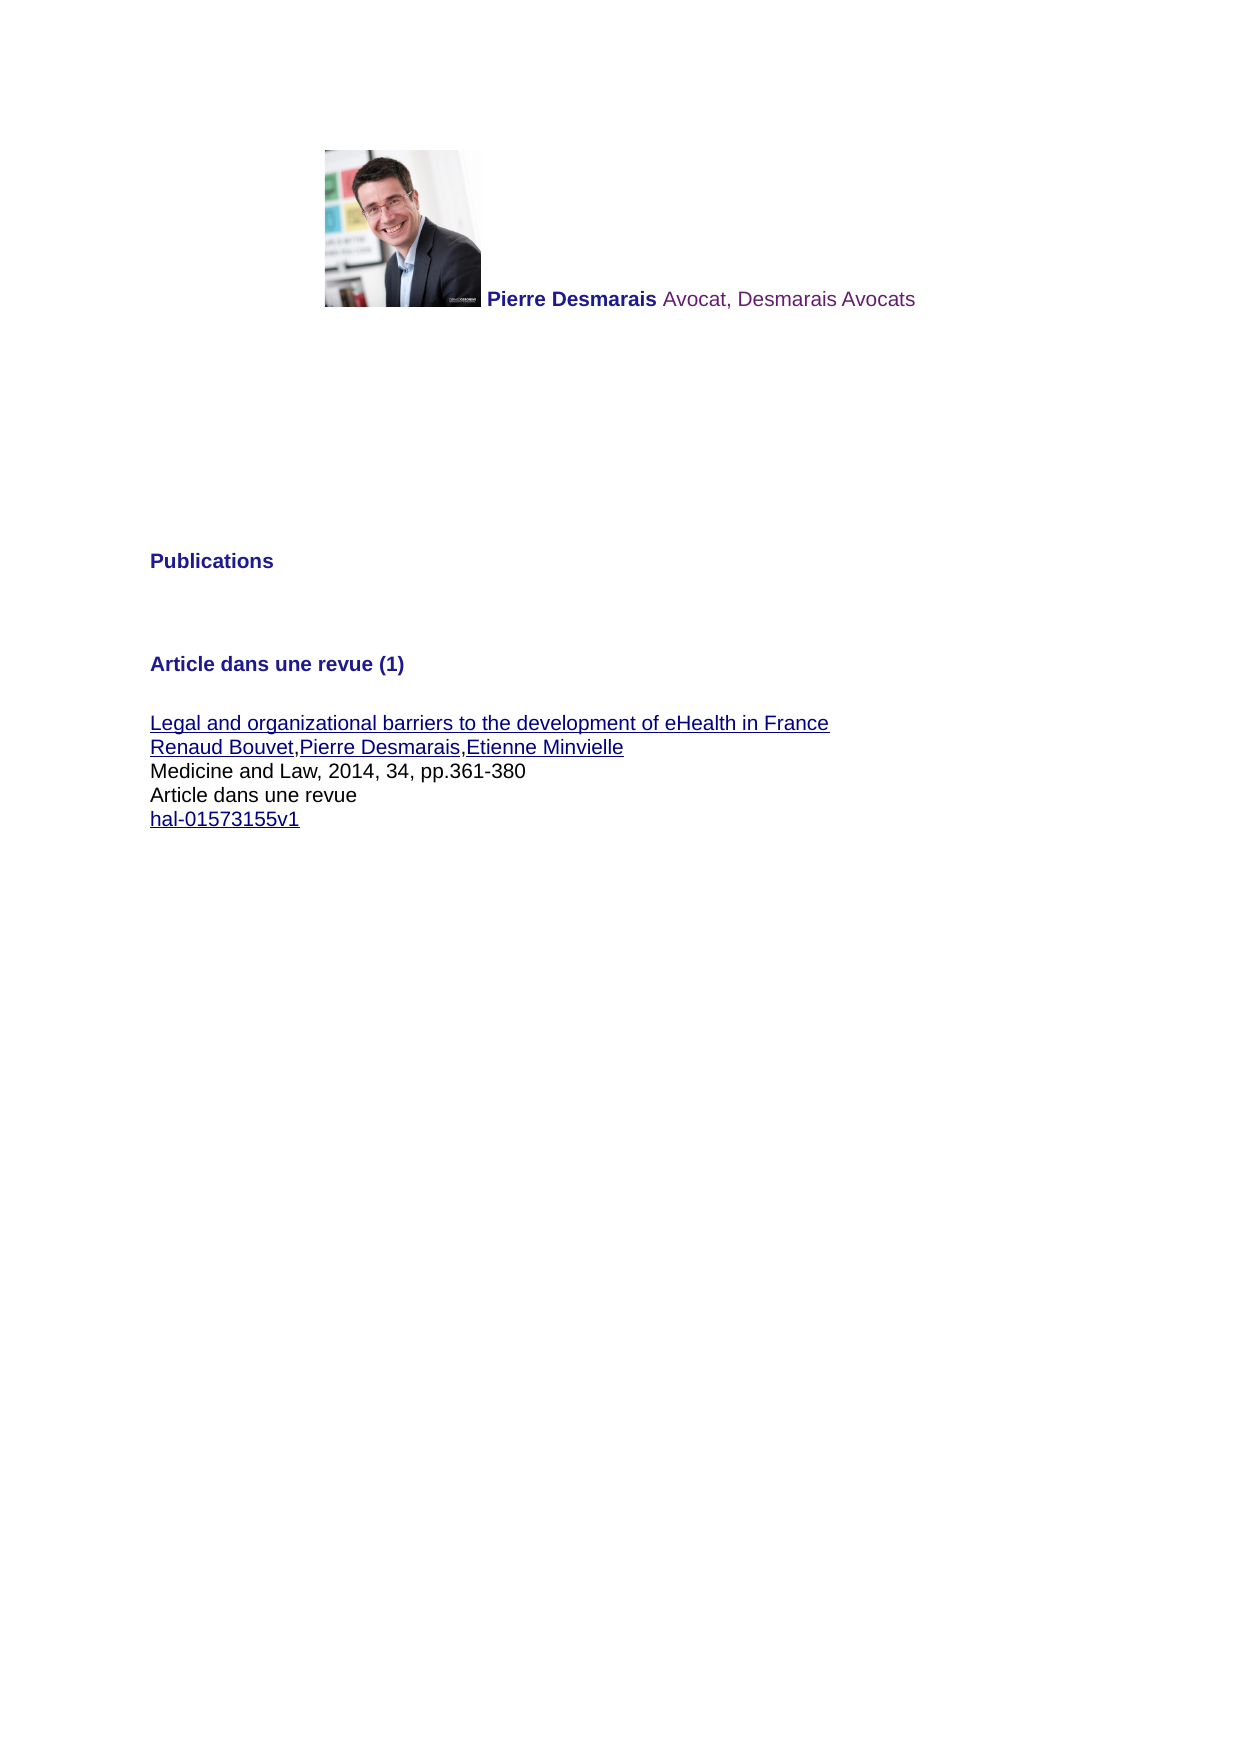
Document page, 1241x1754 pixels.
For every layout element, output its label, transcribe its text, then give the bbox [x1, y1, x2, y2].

table_header Legal and organizational barriers to the development of eHealth in France Renaud Bouvet,Pierre Desmarais,Etienne Minvielle Medicine and Law, 2014, 34, pp.361-380 Article dans une revue hal-01573155v1 [150, 711, 1090, 830]
subtitle Article dans une revue (1) [150, 652, 1090, 676]
subtitle Pierre Desmarais Avocat, Desmarais Avocats [150, 150, 1090, 311]
subtitle Publications [150, 549, 1090, 573]
picture [324, 150, 481, 307]
